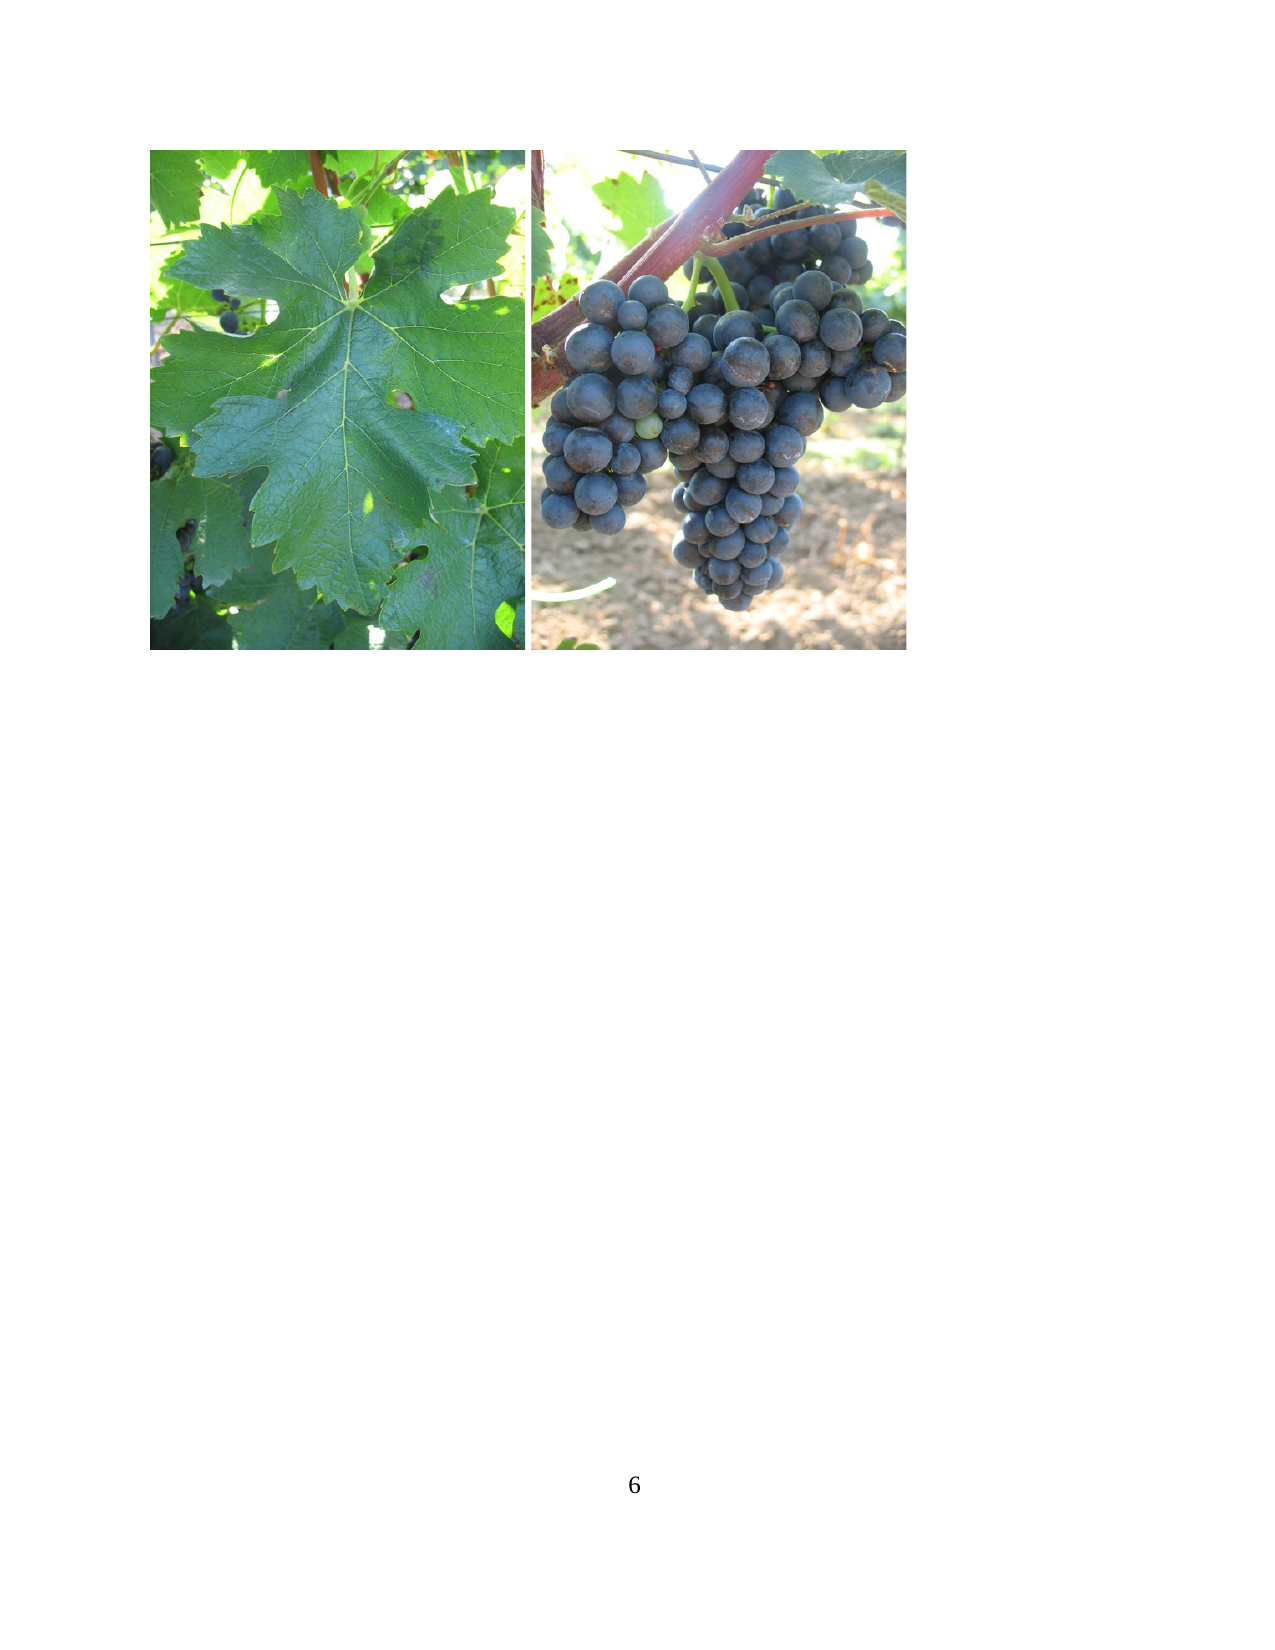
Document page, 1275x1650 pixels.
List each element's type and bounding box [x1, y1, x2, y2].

picture [531, 150, 907, 650]
picture [150, 150, 525, 650]
